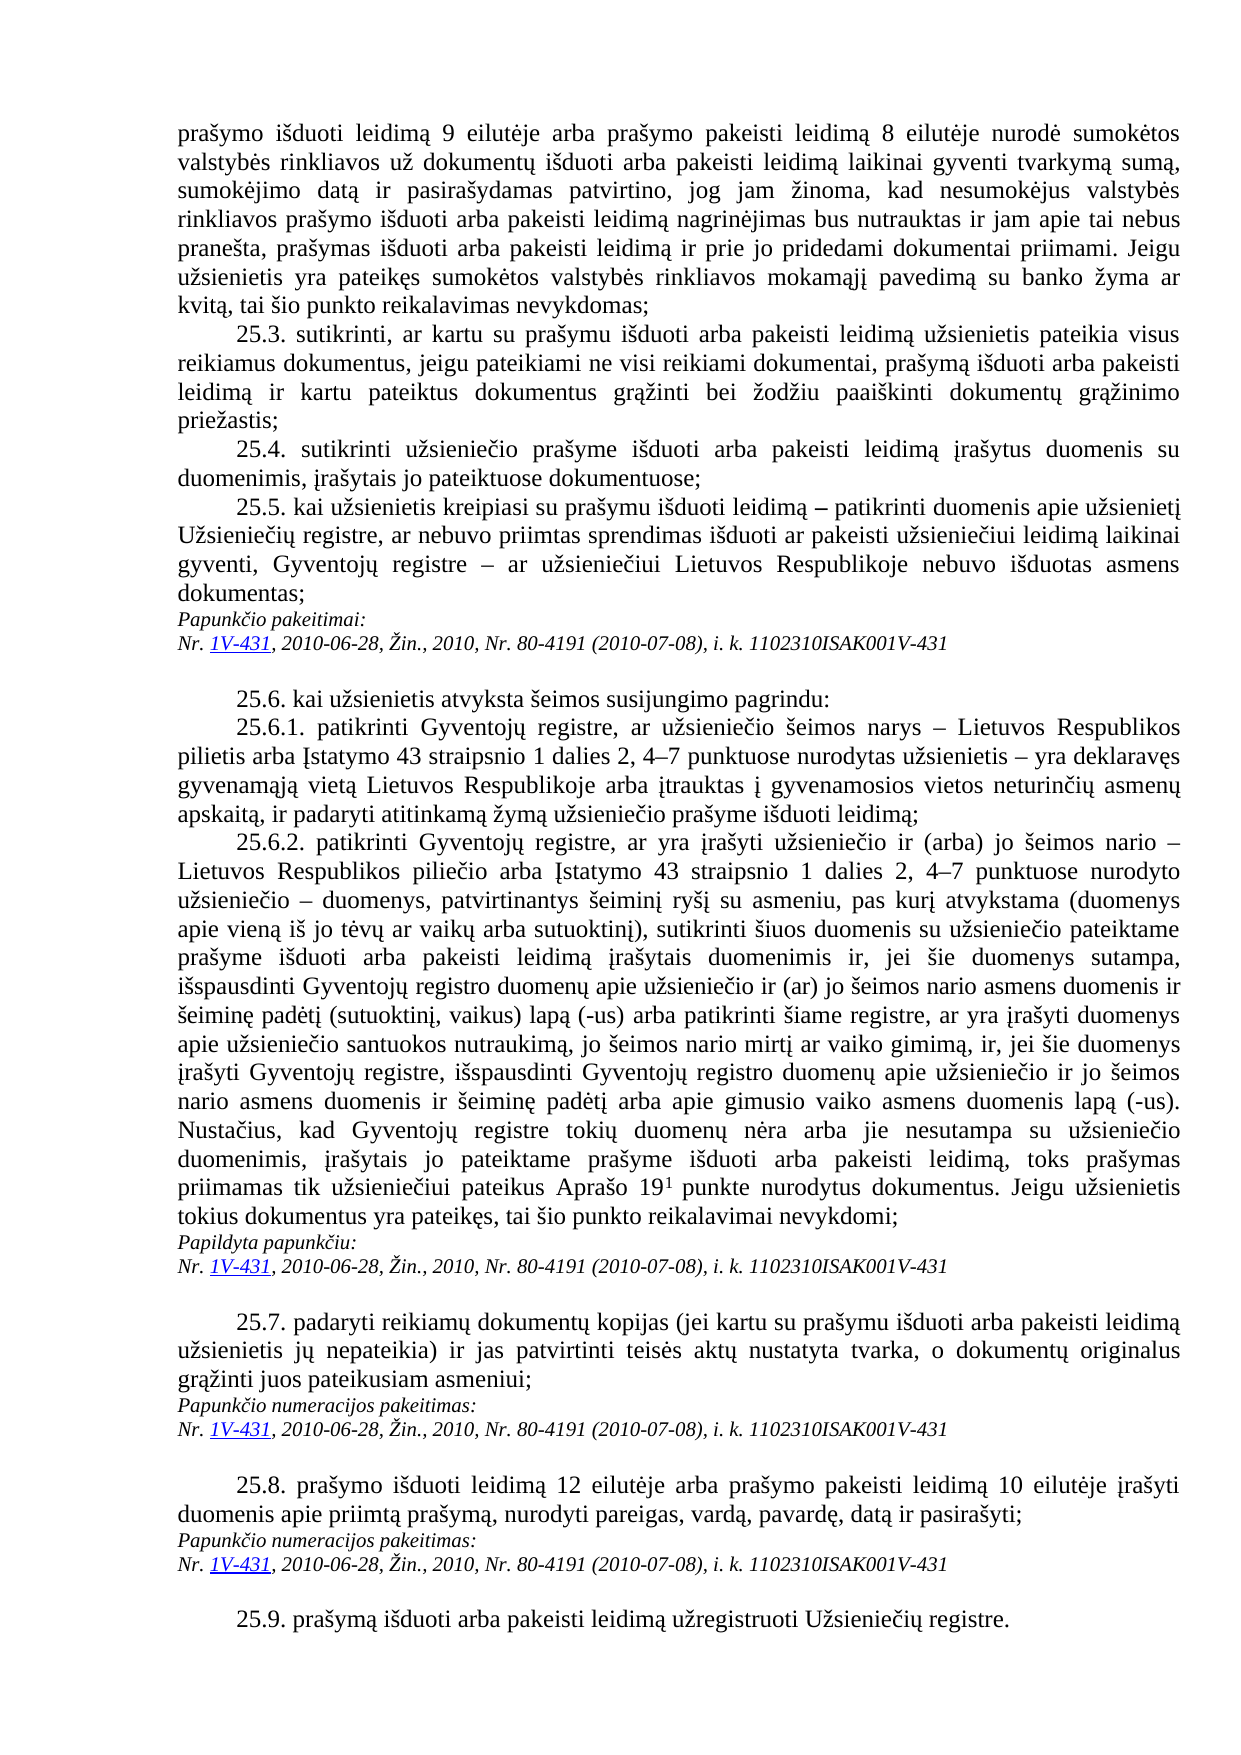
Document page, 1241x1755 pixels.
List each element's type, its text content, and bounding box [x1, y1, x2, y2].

text 25.6.2. patikrinti Gyventojų registre, ar yra įrašyti užsieniečio ir (arba) jo šeimos nario – Lietuvos Respublikos piliečio arba Įstatymo 43 straipsnio 1 dalies 2, 4–7 punktuose nurodyto užsieniečio – duomenys, patvirtinantys šeiminį ryšį su asmeniu, pas kurį atvykstama (duomenys apie vieną iš jo tėvų ar vaikų arba sutuoktinį), sutikrinti šiuos duomenis su užsieniečio pateiktame prašyme išduoti arba pakeisti leidimą įrašytais duomenimis ir, jei šie duomenys sutampa, išspausdinti Gyventojų registro duomenų apie užsieniečio ir (ar) jo šeimos nario asmens duomenis ir šeiminę padėtį (sutuoktinį, vaikus) lapą (-us) arba patikrinti šiame registre, ar yra įrašyti duomenys apie užsieniečio santuokos nutraukimą, jo šeimos nario mirtį ar vaiko gimimą, ir, jei šie duomenys įrašyti Gyventojų registre, išspausdinti Gyventojų registro duomenų apie užsieniečio ir jo šeimos nario asmens duomenis ir šeiminę padėtį arba apie gimusio vaiko asmens duomenis lapą (-us). Nustačius, kad Gyventojų registre tokių duomenų nėra arba jie nesutampa su užsieniečio duomenimis, įrašytais jo pateiktame prašyme išduoti arba pakeisti leidimą, toks prašymas priimamas tik užsieniečiui pateikus Aprašo 191 punkte nurodytus dokumentus. Jeigu užsienietis tokius dokumentus yra pateikęs, tai šio punkto reikalavimai nevykdomi; [177, 827, 1181, 1230]
text Nr. 1V-431, 2010-06-28, Žin., 2010, Nr. 80-4191 (2010-07-08), i. k. 1102310ISAK001V-431 [177, 1254, 1181, 1278]
text 25.6. kai užsienietis atvyksta šeimos susijungimo pagrindu: [177, 684, 1181, 712]
text 25.4. sutikrinti užsieniečio prašyme išduoti arba pakeisti leidimą įrašytus duomenis su duomenimis, įrašytais jo pateiktuose dokumentuose; [177, 434, 1181, 492]
text 25.8. prašymo išduoti leidimą 12 eilutėje arba prašymo pakeisti leidimą 10 eilutėje įrašyti duomenis apie priimtą prašymą, nurodyti pareigas, vardą, pavardę, datą ir pasirašyti; [177, 1470, 1181, 1527]
text Papunkčio numeracijos pakeitimas: [177, 1527, 1181, 1552]
text Nr. 1V-431, 2010-06-28, Žin., 2010, Nr. 80-4191 (2010-07-08), i. k. 1102310ISAK001V-431 [177, 631, 1181, 655]
text Nr. 1V-431, 2010-06-28, Žin., 2010, Nr. 80-4191 (2010-07-08), i. k. 1102310ISAK001V-431 [177, 1552, 1181, 1576]
text Papunkčio numeracijos pakeitimas: [177, 1393, 1181, 1417]
text Papunkčio pakeitimai: [177, 607, 1181, 631]
text prašymo išduoti leidimą 9 eilutėje arba prašymo pakeisti leidimą 8 eilutėje nurodė sumokėtos valstybės rinkliavos už dokumentų išduoti arba pakeisti leidimą laikinai gyventi tvarkymą sumą, sumokėjimo datą ir pasirašydamas patvirtino, jog jam žinoma, kad nesumokėjus valstybės rinkliavos prašymo išduoti arba pakeisti leidimą nagrinėjimas bus nutrauktas ir jam apie tai nebus pranešta, prašymas išduoti arba pakeisti leidimą ir prie jo pridedami dokumentai priimami. Jeigu užsienietis yra pateikęs sumokėtos valstybės rinkliavos mokamąjį pavedimą su banko žyma ar kvitą, tai šio punkto reikalavimas nevykdomas; [177, 118, 1181, 319]
text 25.7. padaryti reikiamų dokumentų kopijas (jei kartu su prašymu išduoti arba pakeisti leidimą užsienietis jų nepateikia) ir jas patvirtinti teisės aktų nustatyta tvarka, o dokumentų originalus grąžinti juos pateikusiam asmeniui; [177, 1307, 1181, 1393]
text 25.5. kai užsienietis kreipiasi su prašymu išduoti leidimą – patikrinti duomenis apie užsienietį Užsieniečių registre, ar nebuvo priimtas sprendimas išduoti ar pakeisti užsieniečiui leidimą laikinai gyventi, Gyventojų registre – ar užsieniečiui Lietuvos Respublikoje nebuvo išduotas asmens dokumentas; [177, 492, 1181, 607]
text 25.3. sutikrinti, ar kartu su prašymu išduoti arba pakeisti leidimą užsienietis pateikia visus reikiamus dokumentus, jeigu pateikiami ne visi reikiami dokumentai, prašymą išduoti arba pakeisti leidimą ir kartu pateiktus dokumentus grąžinti bei žodžiu paaiškinti dokumentų grąžinimo priežastis; [177, 319, 1181, 434]
text 25.9. prašymą išduoti arba pakeisti leidimą užregistruoti Užsieniečių registre. [177, 1604, 1181, 1633]
text Papildyta papunkčiu: [177, 1230, 1181, 1254]
text 25.6.1. patikrinti Gyventojų registre, ar užsieniečio šeimos narys – Lietuvos Respublikos pilietis arba Įstatymo 43 straipsnio 1 dalies 2, 4–7 punktuose nurodytas užsienietis – yra deklaravęs gyvenamąją vietą Lietuvos Respublikoje arba įtrauktas į gyvenamosios vietos neturinčių asmenų apskaitą, ir padaryti atitinkamą žymą užsieniečio prašyme išduoti leidimą; [177, 712, 1181, 827]
text Nr. 1V-431, 2010-06-28, Žin., 2010, Nr. 80-4191 (2010-07-08), i. k. 1102310ISAK001V-431 [177, 1417, 1181, 1441]
